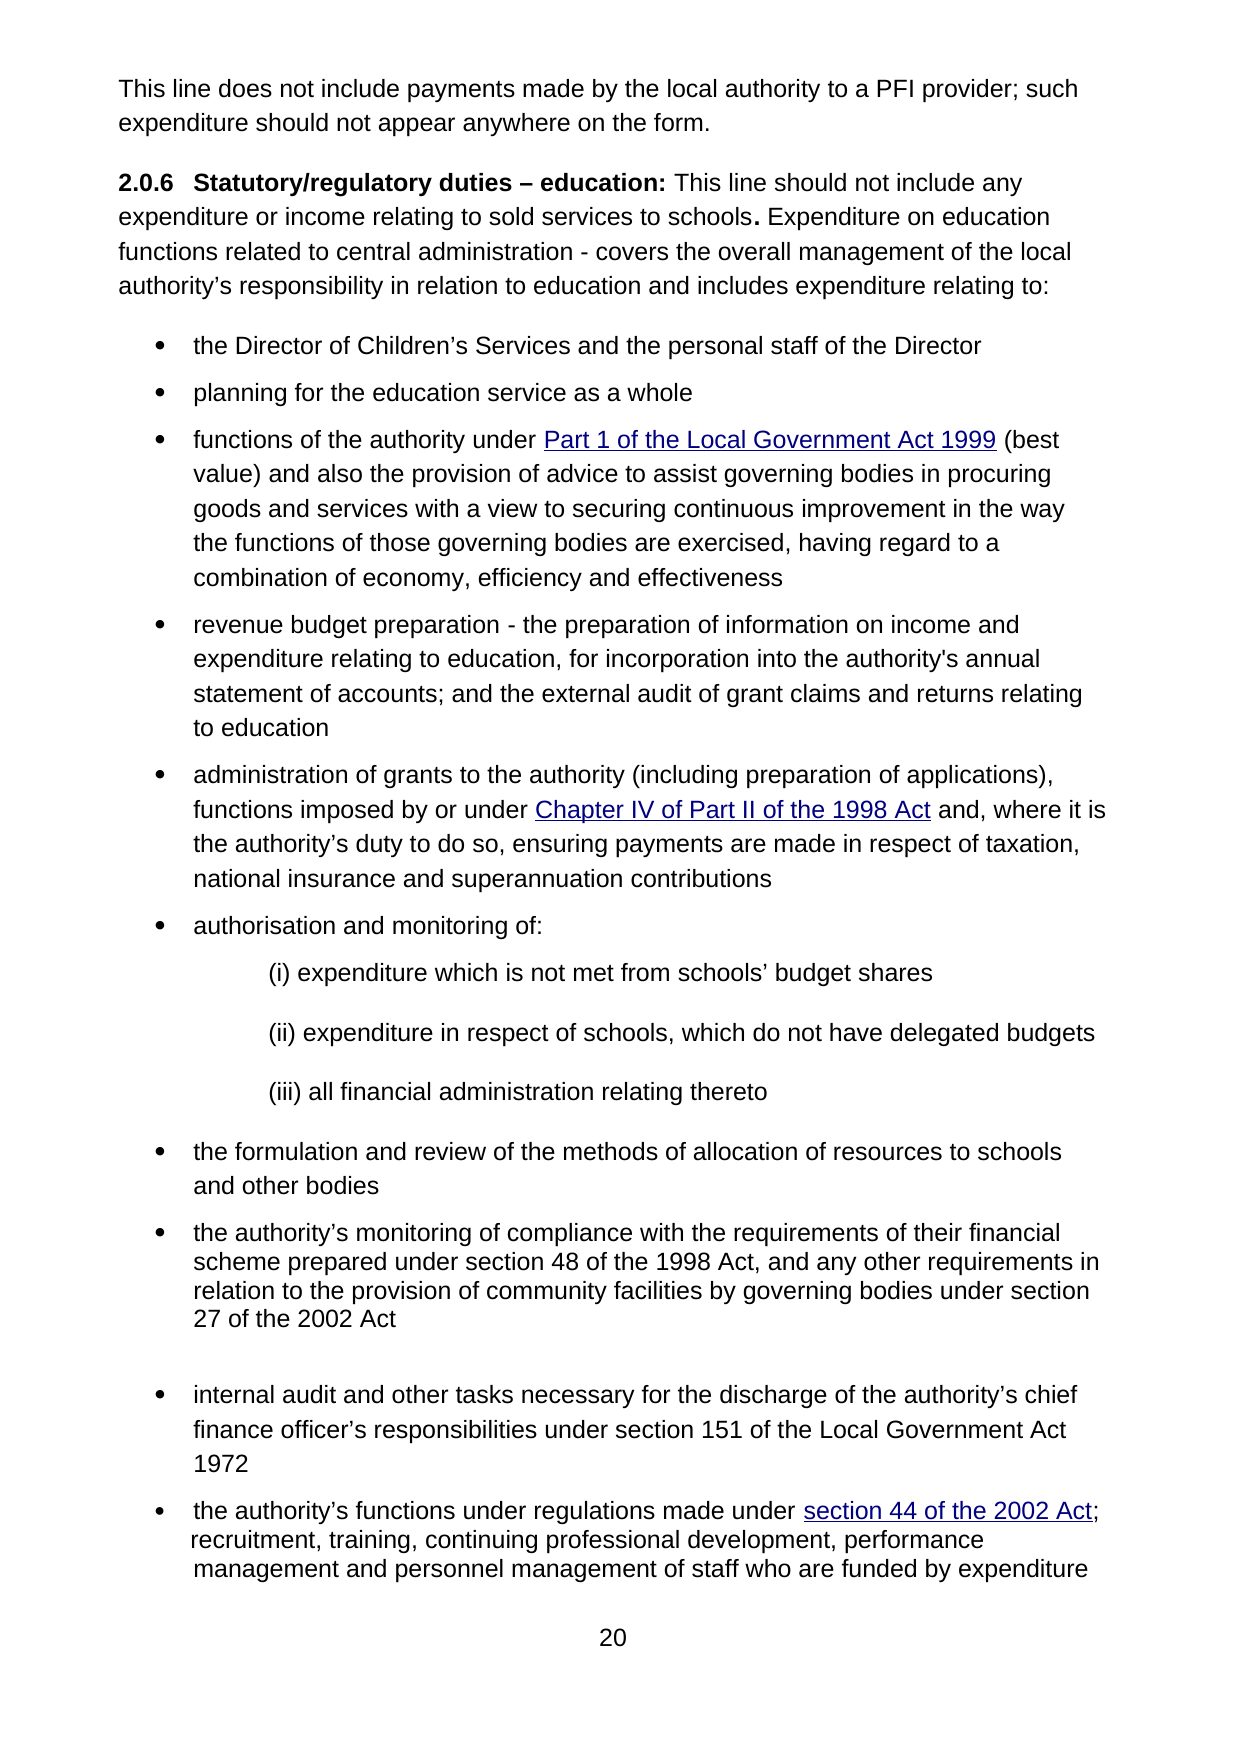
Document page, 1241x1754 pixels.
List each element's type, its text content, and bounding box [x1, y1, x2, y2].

text 2.0.6 Statutory/regulatory duties – education: This line should not include any expenditure or income relating to sold services to schools. Expenditure on education functions related to central administration - covers the overall management of the local authority’s responsibility in relation to education and includes expenditure relating to: [118, 168, 1107, 300]
text This line does not include payments made by the local authority to a PFI provider; such expenditure should not appear anywhere on the form. [118, 74, 1107, 137]
list the Director of Children’s Services and the personal staff of the Director [156, 331, 1107, 359]
text (ii) expenditure in respect of schools, which do not have delegated budgets [268, 1017, 1107, 1046]
list functions of the authority under Part 1 of the Local Government Act 1999 (best value) and also the provision of advice to assist governing bodies in procuring goods and services with a view to securing continuous improvement in the way the functions of those governing bodies are exercised, having regard to a combination of economy, efficiency and effectiveness [156, 425, 1107, 592]
list revenue budget preparation - the preparation of information on income and expenditure relating to education, for incorporation into the authority's annual statement of accounts; and the external audit of grant claims and returns relating to education [156, 610, 1107, 742]
list the authority’s monitoring of compliance with the requirements of their financial scheme prepared under section 48 of the 1998 Act, and any other requirements in relation to the provision of community facilities by governing bodies under section 27 of the 2002 Act [156, 1218, 1107, 1333]
text (i) expenditure which is not met from schools’ budget shares [268, 958, 1107, 987]
list internal audit and other tasks necessary for the discharge of the authority’s chief finance officer’s responsibilities under section 151 of the Local Government Act 1972 [156, 1380, 1107, 1478]
list administration of grants to the authority (including preparation of applications), functions imposed by or under Chapter IV of Part II of the 1998 Act and, where it is the authority’s duty to do so, ensuring payments are made in respect of taxation, national insurance and superannuation contributions [156, 760, 1107, 893]
list the formulation and review of the methods of allocation of resources to schools and other bodies [156, 1136, 1107, 1200]
text recruitment, training, continuing professional development, performance management and personnel management of staff who are funded by expenditure [156, 1525, 1107, 1582]
list the authority’s functions under regulations made under section 44 of the 2002 Act; [156, 1496, 1107, 1525]
list planning for the education service as a whole [156, 378, 1107, 407]
list authorisation and monitoring of: [156, 911, 1107, 940]
text (iii) all financial administration relating thereto [268, 1077, 1107, 1106]
